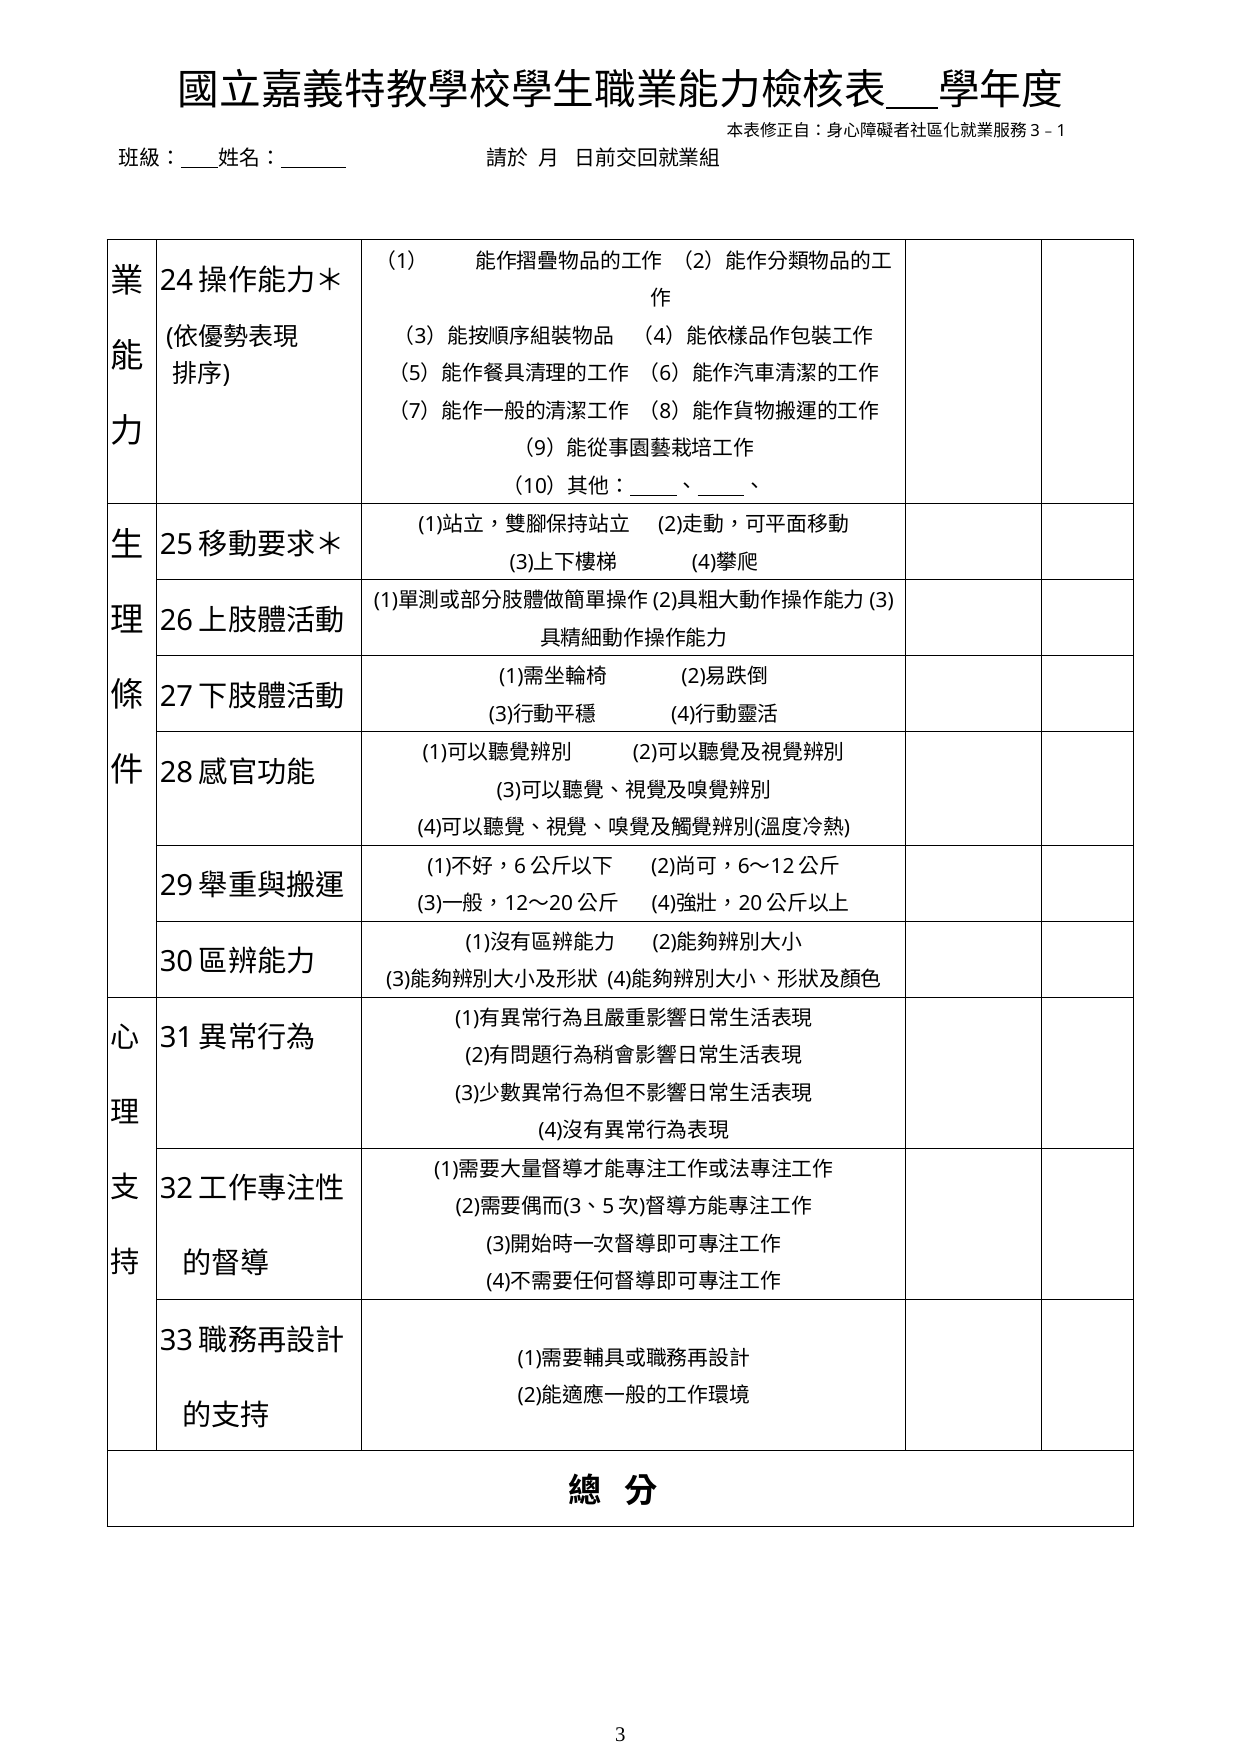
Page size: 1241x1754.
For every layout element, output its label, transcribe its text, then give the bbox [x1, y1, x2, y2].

table_cell [1042, 1149, 1133, 1299]
table_cell [906, 504, 1041, 579]
table_cell (1)單測或部分肢體做簡單操作 (2)具粗大動作操作能力 (3)具精細動作操作能力 [362, 580, 905, 655]
table_cell 業能力 [108, 240, 156, 503]
table_cell 31異常行為 [157, 998, 361, 1148]
table_cell [1042, 580, 1133, 655]
table_cell 心理支持 [108, 998, 156, 1450]
table_cell [1042, 998, 1133, 1148]
table_cell [1042, 240, 1133, 503]
table_cell [906, 580, 1041, 655]
table_cell 29舉重與搬運 [157, 846, 361, 921]
table_cell [906, 1149, 1041, 1299]
table_cell 25移動要求＊ [157, 504, 361, 579]
table_cell [1042, 846, 1133, 921]
table_cell 24操作能力＊ (依優勢表現 排序) [157, 240, 361, 503]
table_cell (1)可以聽覺辨別 (2)可以聽覺及視覺辨別 (3)可以聽覺、視覺及嗅覺辨別 (4)可以聽覺、視覺、嗅覺及觸覺辨別(溫度冷熱) [362, 732, 905, 844]
table_cell [1042, 1300, 1133, 1450]
table_cell [906, 846, 1041, 921]
table_cell 能作摺疊物品的工作 （2）能作分類物品的工作 （3）能按順序組裝物品 （4）能依樣品作包裝工作 （5）能作餐具清理的工作 （6）能作汽車清潔的工作 （7）能作一般的清潔工作 （8）能作貨物搬運的工作 （9）能從事園藝栽培工作 （10）其他： 、 、 [362, 240, 905, 503]
table_cell [906, 922, 1041, 997]
table_cell [1042, 504, 1133, 579]
table_cell 30區辨能力 [157, 922, 361, 997]
table_cell [906, 732, 1041, 844]
table_cell [1042, 732, 1133, 844]
table_cell 28感官功能 [157, 732, 361, 844]
table_cell [906, 1300, 1041, 1450]
table_cell (1)有異常行為且嚴重影響日常生活表現 (2)有問題行為稍會影響日常生活表現 (3)少數異常行為但不影響日常生活表現 (4)沒有異常行為表現 [362, 998, 905, 1148]
table_cell [906, 656, 1041, 731]
table_cell (1)沒有區辨能力 (2)能夠辨別大小 (3)能夠辨別大小及形狀 (4)能夠辨別大小、形狀及顏色 [362, 922, 905, 997]
table_cell [1042, 922, 1133, 997]
table_cell (1)站立，雙腳保持站立 (2)走動，可平面移動 (3)上下樓梯 (4)攀爬 [362, 504, 905, 579]
table_cell (1)不好，6公斤以下 (2)尚可，6～12公斤 (3)一般，12～20公斤 (4)強壯，20公斤以上 [362, 846, 905, 921]
table_cell 總 分 [108, 1451, 1133, 1526]
table_cell 27下肢體活動 [157, 656, 361, 731]
table_cell 26上肢體活動 [157, 580, 361, 655]
table_cell (1)需要輔具或職務再設計 (2)能適應一般的工作環境 [362, 1300, 905, 1450]
table_cell [1042, 656, 1133, 731]
table_cell (1)需要大量督導才能專注工作或法專注工作 (2)需要偶而(3、5次)督導方能專注工作 (3)開始時一次督導即可專注工作 (4)不需要任何督導即可專注工作 [362, 1149, 905, 1299]
table_cell 32工作專注性 的督導 [157, 1149, 361, 1299]
table_cell 生 理 條 件 [108, 504, 156, 997]
table_cell [906, 240, 1041, 503]
table_cell [906, 998, 1041, 1148]
table_cell 33職務再設計 的支持 [157, 1300, 361, 1450]
table_cell (1)需坐輪椅 (2)易跌倒 (3)行動平穩 (4)行動靈活 [362, 656, 905, 731]
